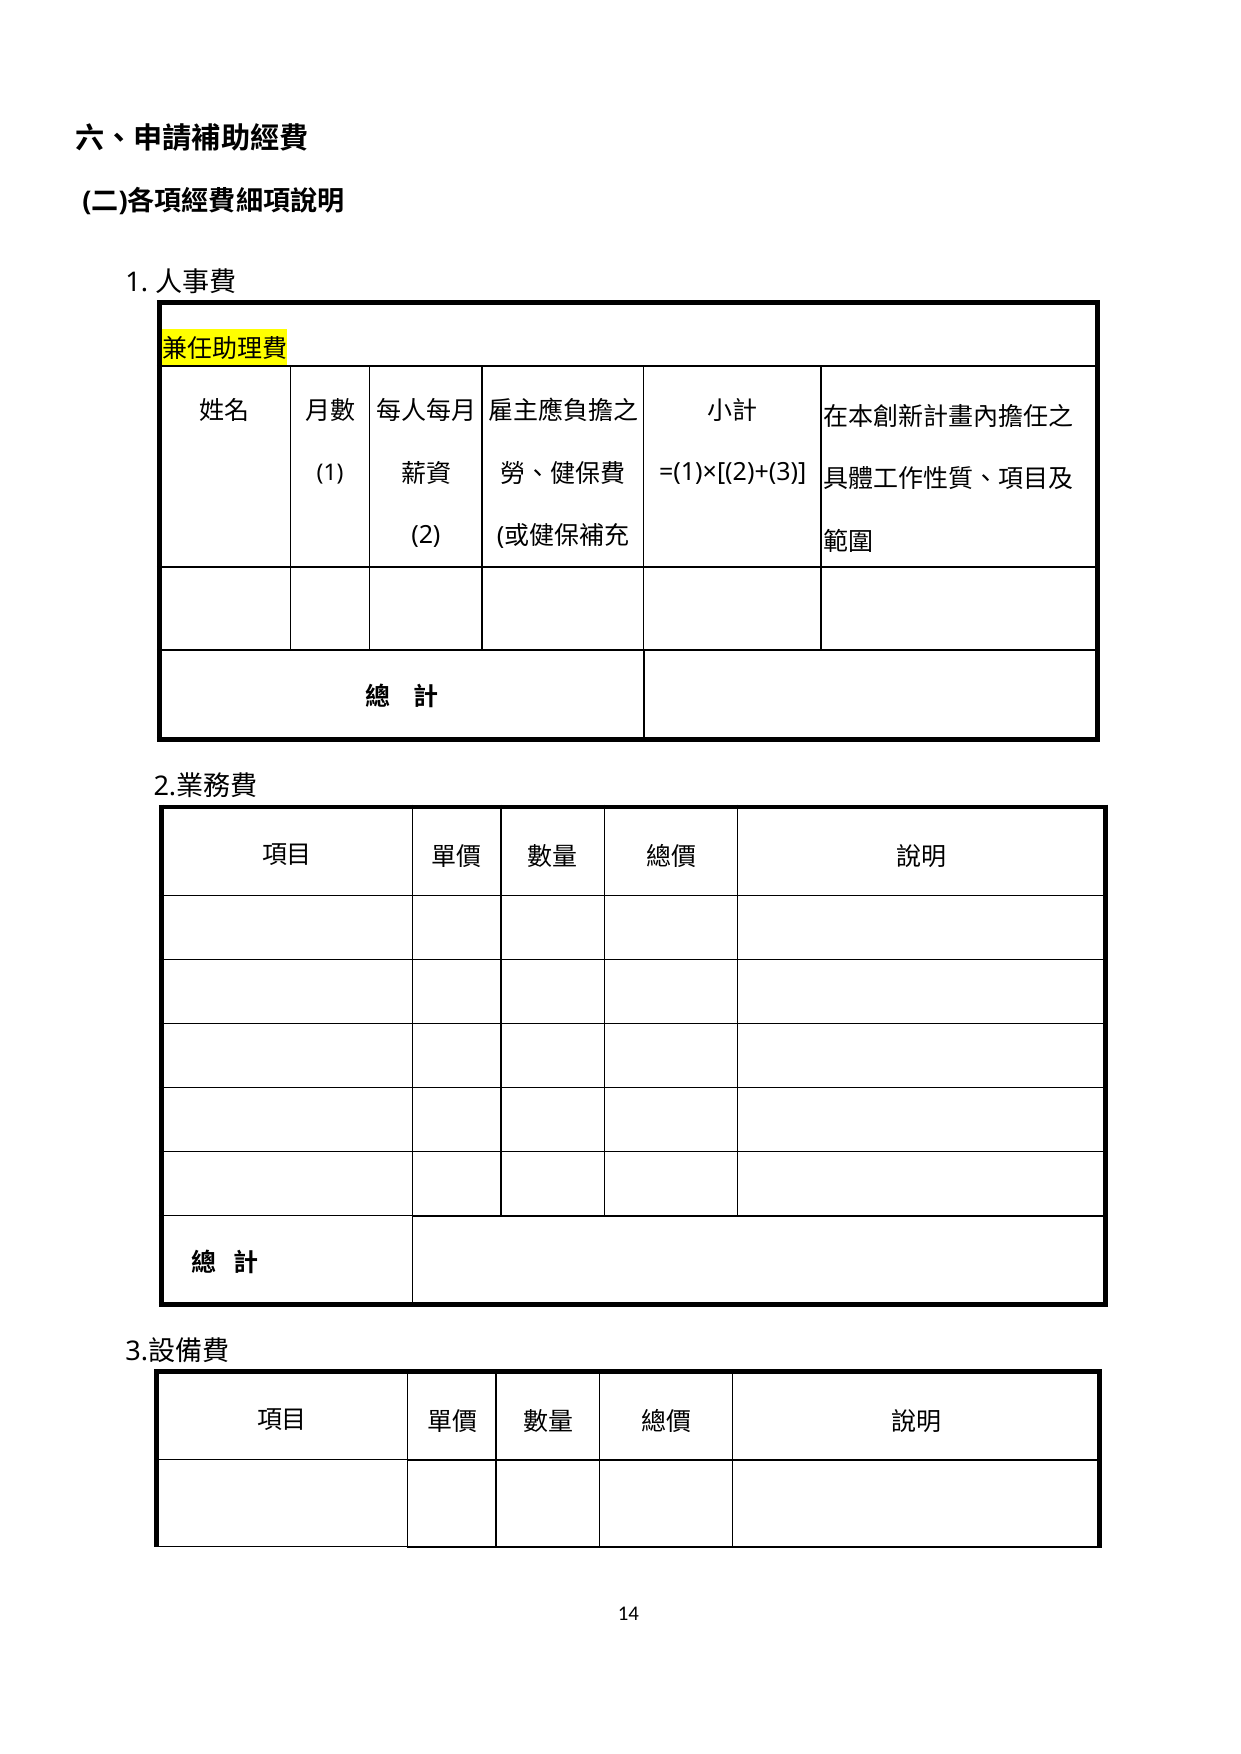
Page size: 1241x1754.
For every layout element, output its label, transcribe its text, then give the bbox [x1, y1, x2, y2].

table_cell [497, 1461, 599, 1546]
table_cell 月數 (1) [291, 367, 369, 566]
table_cell 總 計 [162, 651, 643, 737]
text 3.設備費 [125, 1307, 1181, 1369]
table_cell [413, 960, 500, 1023]
table_cell [502, 896, 604, 959]
table_cell 總 計 [164, 1216, 412, 1302]
table_cell [738, 960, 1103, 1023]
table_cell [605, 1088, 737, 1151]
table_cell [164, 960, 412, 1023]
table_cell [164, 1024, 412, 1087]
table_cell [159, 1460, 407, 1546]
table_cell [822, 568, 1095, 649]
table_cell [733, 1461, 1097, 1546]
table_header 數量 [502, 809, 604, 894]
table_header 項目 [164, 809, 412, 894]
table_cell [644, 568, 820, 649]
table_cell [605, 896, 737, 959]
table_cell 雇主應負擔之勞、健保費(或健保補充保費)、勞退費用 (3) [483, 367, 643, 566]
table_cell [370, 568, 481, 649]
table_cell [483, 568, 643, 649]
table_cell [605, 1152, 737, 1215]
text 2.業務費 [125, 742, 1181, 804]
table_cell [502, 1152, 604, 1215]
table_cell [408, 1461, 495, 1546]
table_header 數量 [497, 1374, 599, 1459]
table_header 單價 [413, 809, 500, 894]
table_header 總價 [600, 1374, 732, 1459]
table_header 兼任助理費 [162, 305, 1095, 365]
table_cell 姓名 [162, 367, 290, 566]
table_header 總價 [605, 809, 737, 894]
table_cell [164, 1088, 412, 1151]
text 六、申請補助經費 [75, 94, 1181, 157]
table_header 說明 [738, 809, 1103, 894]
table_cell [738, 1088, 1103, 1151]
text (二)各項經費細項說明 [75, 157, 1181, 219]
table_cell [600, 1461, 732, 1546]
table_cell 小計 =(1)×[(2)+(3)] [644, 367, 820, 566]
table_cell [162, 568, 290, 649]
table_cell [502, 1088, 604, 1151]
table_header 項目 [159, 1374, 407, 1459]
table_cell 每人每月薪資 (2) [370, 367, 481, 566]
table_cell [413, 1088, 500, 1151]
table_cell [738, 896, 1103, 959]
table_cell [738, 1152, 1103, 1215]
table_cell [413, 1217, 1103, 1302]
table_header 單價 [408, 1374, 495, 1459]
table_cell [413, 1024, 500, 1087]
text 1. 人事費 [125, 238, 1181, 300]
table_cell [502, 960, 604, 1023]
table_cell [291, 568, 369, 649]
table_cell [164, 896, 412, 959]
table_cell [605, 1024, 737, 1087]
table_cell [413, 1152, 500, 1215]
table_cell [164, 1152, 412, 1215]
table_header 說明 [733, 1374, 1097, 1459]
table_cell [502, 1024, 604, 1087]
table_cell [738, 1024, 1103, 1087]
table_cell [413, 896, 500, 959]
table_cell [605, 960, 737, 1023]
table_cell [645, 651, 1095, 737]
table_cell 在本創新計畫內擔任之具體工作性質、項目及範圍 [822, 367, 1095, 566]
